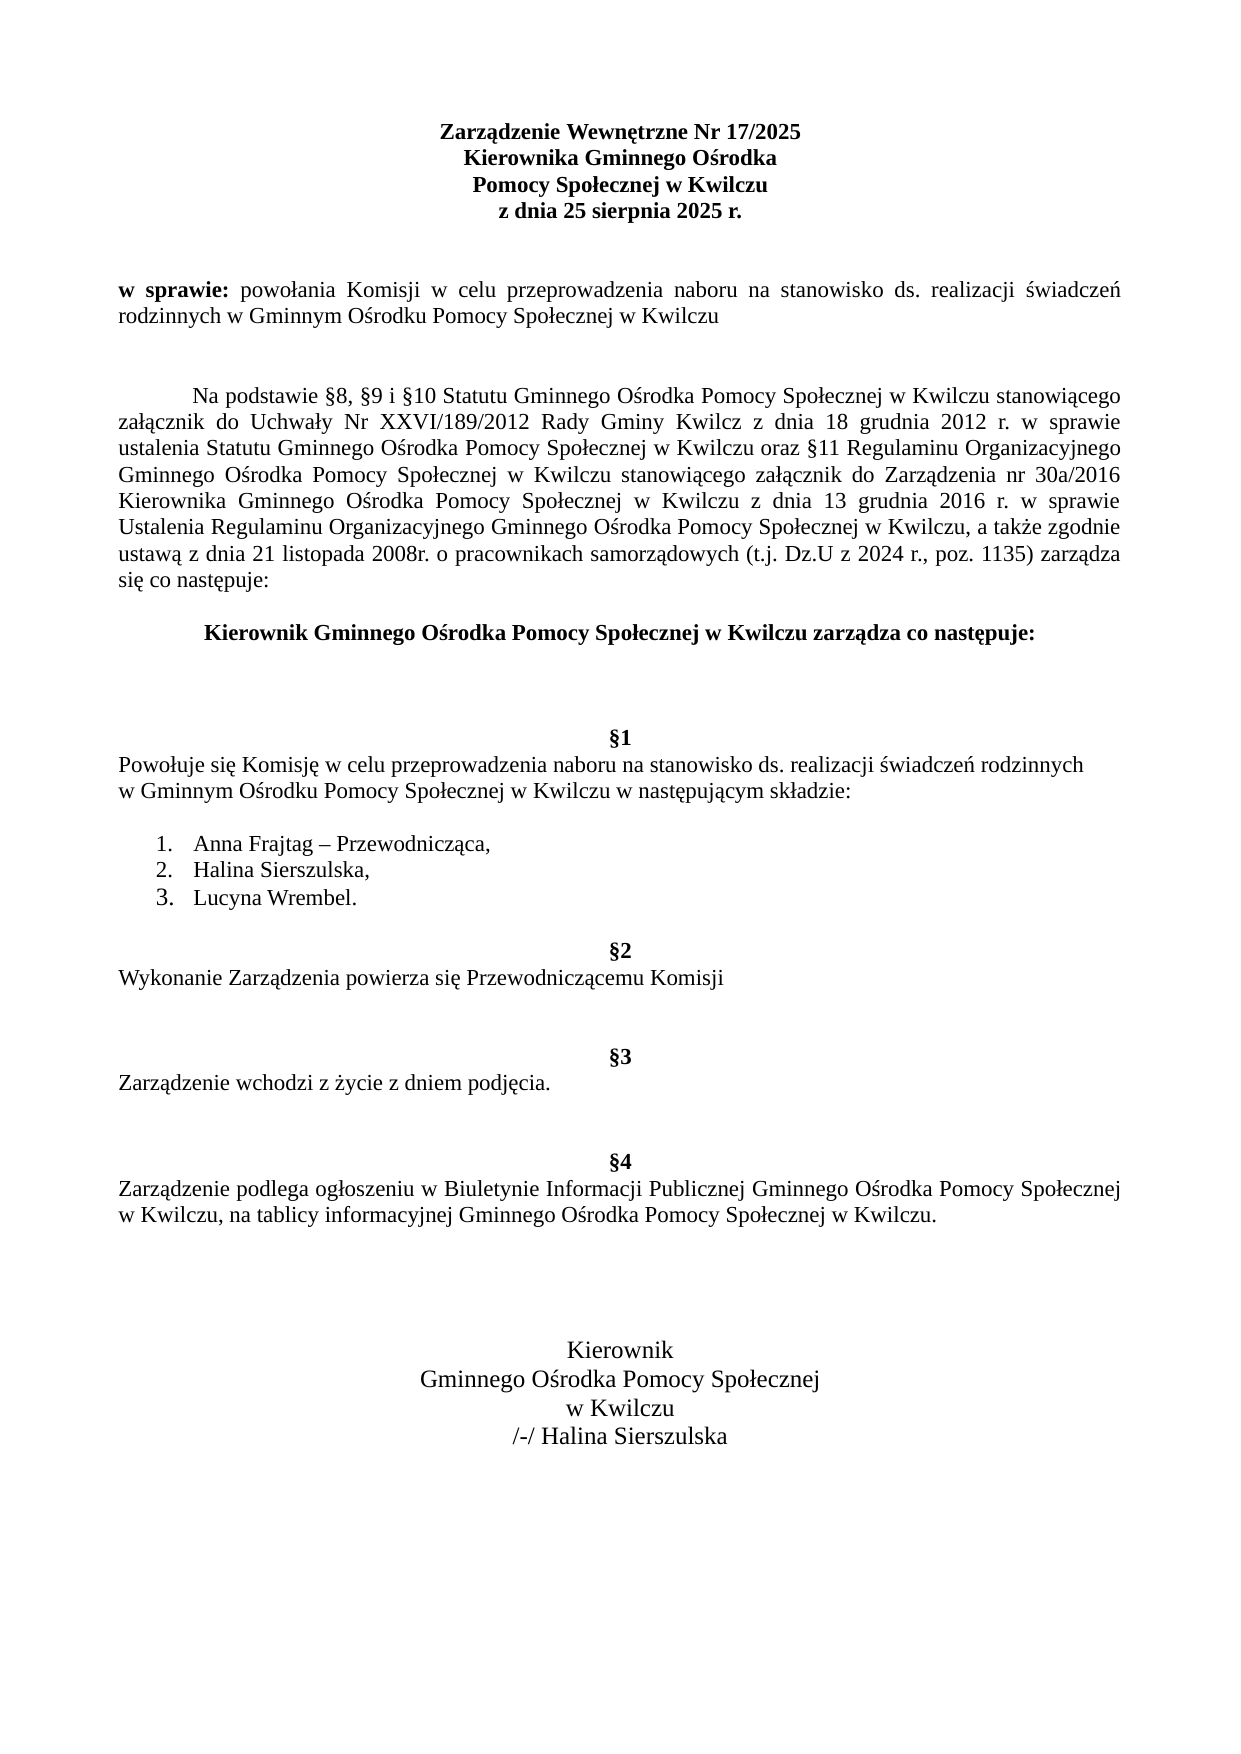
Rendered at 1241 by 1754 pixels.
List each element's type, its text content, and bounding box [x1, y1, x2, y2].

text Zarządzenie Wewnętrzne Nr 17/2025 Kierownika Gminnego Ośrodka Pomocy Społecznej w Kwilczu z dnia 25 sierpnia 2025 r. [118, 118, 1122, 223]
text Na podstawie §8, §9 i §10 Statutu Gminnego Ośrodka Pomocy Społecznej w Kwilczu stanowiącego załącznik do Uchwały Nr XXVI/189/2012 Rady Gminy Kwilcz z dnia 18 grudnia 2012 r. w sprawie ustalenia Statutu Gminnego Ośrodka Pomocy Społecznej w Kwilczu oraz §11 Regulaminu Organizacyjnego Gminnego Ośrodka Pomocy Społecznej w Kwilczu stanowiącego załącznik do Zarządzenia nr 30a/2016 Kierownika Gminnego Ośrodka Pomocy Społecznej w Kwilczu z dnia 13 grudnia 2016 r. w sprawie Ustalenia Regulaminu Organizacyjnego Gminnego Ośrodka Pomocy Społecznej w Kwilczu, a także zgodnie ustawą z dnia 21 listopada 2008r. o pracownikach samorządowych (t.j. Dz.U z 2024 r., poz. 1135) zarządza się co następuje: [118, 382, 1122, 592]
text §2 [118, 937, 1122, 964]
text w sprawie: powołania Komisji w celu przeprowadzenia naboru na stanowisko ds. realizacji świadczeń rodzinnych w Gminnym Ośrodku Pomocy Społecznej w Kwilczu [118, 276, 1122, 329]
text w Kwilczu [118, 1393, 1122, 1421]
text w Gminnym Ośrodku Pomocy Społecznej w Kwilczu w następującym składzie: [118, 777, 1122, 803]
text /-/ Halina Sierszulska [118, 1421, 1122, 1450]
text Kierownik Gminnego Ośrodka Pomocy Społecznej w Kwilczu zarządza co następuje: [118, 619, 1122, 645]
text Gminnego Ośrodka Pomocy Społecznej [118, 1364, 1122, 1393]
list Halina Sierszulska, [156, 856, 1122, 882]
list Anna Frajtag – Przewodnicząca, [156, 830, 1122, 856]
text §1 [118, 724, 1122, 751]
text Kierownik [118, 1335, 1122, 1364]
list Lucyna Wrembel. [156, 882, 1122, 911]
text Wykonanie Zarządzenia powierza się Przewodniczącemu Komisji [118, 964, 1122, 990]
text Zarządzenie podlega ogłoszeniu w Biuletynie Informacji Publicznej Gminnego Ośrodka Pomocy Społecznej w Kwilczu, na tablicy informacyjnej Gminnego Ośrodka Pomocy Społecznej w Kwilczu. [118, 1175, 1122, 1227]
text Zarządzenie wchodzi z życie z dniem podjęcia. [118, 1069, 1122, 1096]
text Powołuje się Komisję w celu przeprowadzenia naboru na stanowisko ds. realizacji świadczeń rodzinnych [118, 751, 1122, 777]
text §3 [118, 1043, 1122, 1069]
text §4 [118, 1148, 1122, 1175]
